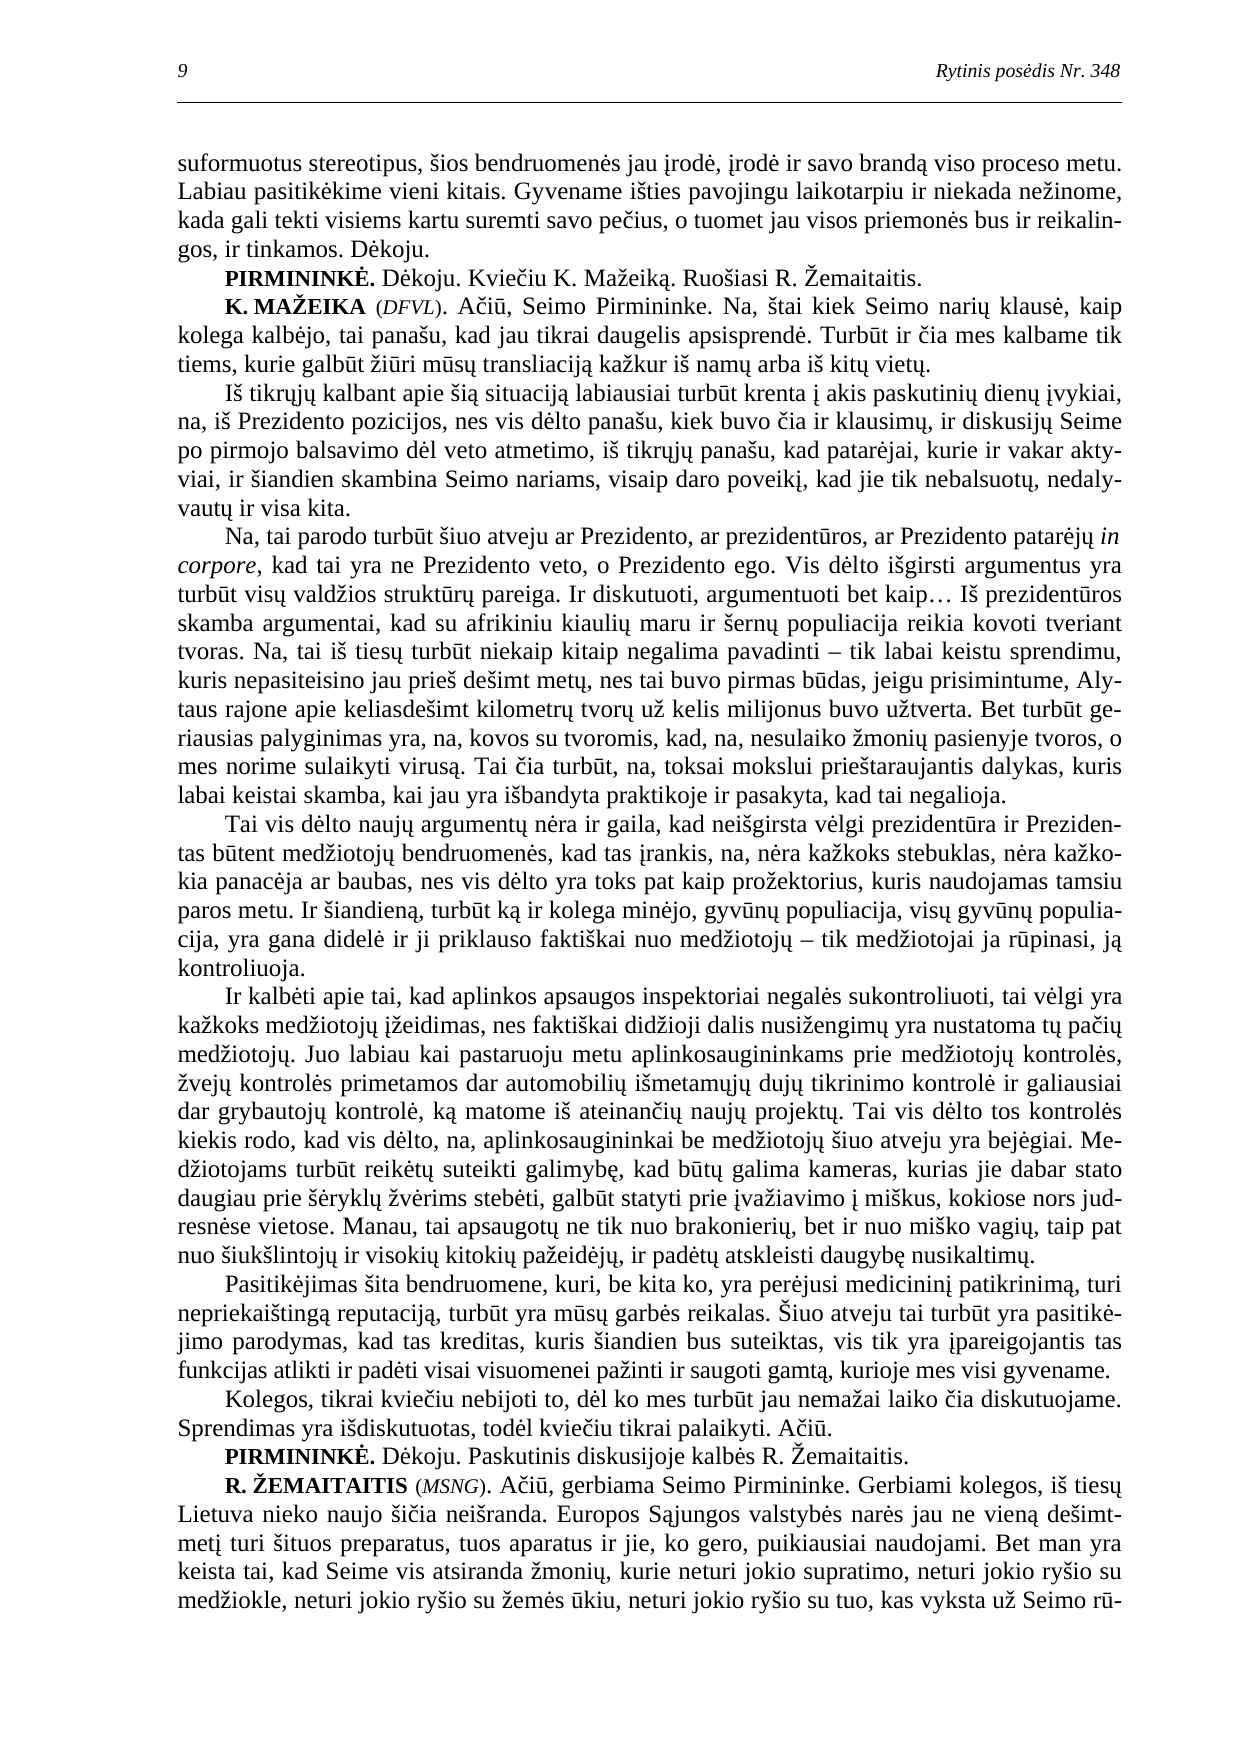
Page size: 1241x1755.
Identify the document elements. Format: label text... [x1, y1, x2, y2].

text Ir kal­bė­ti apie tai, kad ap­lin­kos ap­sau­gos ins­pek­to­riai ne­ga­lės su­kon­tro­liuo­ti, tai vėl­gi yra kaž­koks me­džio­to­jų įžei­di­mas, nes fak­tiš­kai di­džio­ji da­lis nu­si­žen­gi­mų yra nu­sta­to­ma tų pa­čių me­džio­to­jų. Juo la­biau kai pas­ta­ruo­ju me­tu ap­lin­ko­sau­gi­nin­kams prie me­džio­to­jų kon­tro­lės, žve­jų kon­tro­lės pri­me­ta­mos dar au­to­mo­bi­lių iš­me­ta­mų­jų du­jų tik­ri­ni­mo kon­tro­lė ir ga­liau­siai dar gry­bau­to­jų kon­tro­lė, ką ma­to­me iš at­ei­nan­čių nau­jų pro­jek­tų. Tai vis dėl­to tos kon­tro­lės kie­kis ro­do, kad vis dėl­to, na, ap­lin­ko­sau­gi­nin­kai be me­džio­to­jų šiuo at­ve­ju yra be­jė­giai. Me­džio­to­jams tur­būt rei­kė­tų su­teik­ti ga­li­my­bę, kad bū­tų ga­li­ma ka­me­ras, ku­rias jie da­bar sta­to dau­giau prie šė­ryk­lų žvė­rims ste­bė­ti, gal­būt sta­ty­ti prie įva­žia­vi­mo į miš­kus, ko­kio­se nors jud­res­nė­se vie­to­se. Ma­nau, tai ap­sau­go­tų ne tik nuo bra­ko­nie­rių, bet ir nuo miš­ko va­gių, taip pat nuo šiukš­lin­to­jų ir vi­so­kių ki­to­kių pa­žei­dė­jų, ir pa­dė­tų at­skleis­ti dau­gy­bę nu­si­kal­ti­mų. [177, 981, 1122, 1269]
text R. ŽEMAITAITIS (MSNG). Ačiū, ger­bia­ma Sei­mo Pir­mi­nin­ke. Ger­bia­mi ko­le­gos, iš tie­sų Lie­tu­va nie­ko nau­jo ši­čia ne­iš­ran­da. Eu­ro­pos Są­jun­gos vals­ty­bės na­rės jau ne vie­ną de­šimt­me­tį tu­ri ši­tuos pre­pa­ra­tus, tuos apa­ra­tus ir jie, ko ge­ro, pui­kiau­siai nau­do­ja­mi. Bet man yra keis­ta tai, kad Sei­me vis at­si­ran­da žmo­nių, ku­rie ne­tu­ri jo­kio su­pra­ti­mo, ne­tu­ri jo­kio ry­šio su me­džiok­le, ne­tu­ri jo­kio ry­šio su že­mės ūkiu, ne­tu­ri jo­kio ry­šio su tuo, kas vyks­ta už Sei­mo rū­ [177, 1470, 1122, 1614]
text Iš tik­rų­jų kal­bant apie šią si­tu­a­ci­ją la­biau­siai tur­būt kren­ta į akis pas­ku­ti­nių die­nų įvy­kiai, na, iš Pre­zi­den­to po­zi­ci­jos, nes vis dėl­to pa­na­šu, kiek bu­vo čia ir klau­si­mų, ir dis­ku­si­jų Sei­me po pir­mo­jo bal­sa­vi­mo dėl ve­to at­me­ti­mo, iš tik­rų­jų pa­na­šu, kad pa­ta­rė­jai, ku­rie ir va­kar ak­ty­viai, ir šian­dien skam­bi­na Sei­mo na­riams, vi­saip da­ro po­vei­kį, kad jie tik ne­bal­suo­tų, ne­da­ly­vau­tų ir vi­sa ki­ta. [177, 378, 1122, 521]
text PIRMININKĖ. Dė­ko­ju. Pas­ku­ti­nis dis­ku­si­jo­je kal­bės R. Že­mai­tai­tis. [177, 1441, 1122, 1470]
text K. MAŽEIKA (DFVL). Ačiū, Sei­mo Pir­mi­nin­ke. Na, štai kiek Sei­mo na­rių klau­sė, kaip ko­le­ga kal­bė­jo, tai pa­na­šu, kad jau tik­rai dau­ge­lis ap­si­spren­dė. Tur­būt ir čia mes kal­ba­me tik tiems, ku­rie gal­būt žiū­ri mū­sų tran­slia­ci­ją kaž­kur iš na­mų ar­ba iš ki­tų vie­tų. [177, 291, 1122, 378]
text Tai vis dėl­to nau­jų ar­gu­men­tų nė­ra ir gai­la, kad ne­iš­girs­ta vėl­gi pre­zi­den­tū­ra ir Pre­zi­den­tas bū­tent me­džio­to­jų ben­druo­me­nės, kad tas įran­kis, na, nė­ra kaž­koks ste­buk­las, nė­ra kaž­ko­kia pa­na­cė­ja ar bau­bas, nes vis dėl­to yra toks pat kaip pro­žek­to­rius, ku­ris nau­do­ja­mas tam­siu pa­ros me­tu. Ir šian­die­ną, tur­būt ką ir ko­le­ga mi­nė­jo, gy­vū­nų po­pu­lia­ci­ja, vi­sų gy­vū­nų po­pu­lia­ci­ja, yra ga­na di­de­lė ir ji pri­klau­so fak­tiš­kai nuo me­džio­to­jų – tik me­džio­to­jai ja rū­pi­na­si, ją kon­tro­liuo­ja. [177, 809, 1122, 981]
text su­for­muo­tus ste­re­o­ti­pus, šios ben­druo­me­nės jau įro­dė, įro­dė ir sa­vo bran­dą vi­so pro­ce­so me­tu. La­biau pa­si­ti­kė­ki­me vie­ni ki­tais. Gy­ve­na­me iš­ties pa­vo­jin­gu lai­ko­tar­piu ir nie­ka­da ne­ži­no­me, ka­da ga­li tek­ti vi­siems kar­tu su­rem­ti sa­vo pe­čius, o tuo­met jau vi­sos prie­mo­nės bus ir rei­ka­lin­gos, ir tin­ka­mos. Dė­ko­ju. [177, 148, 1122, 263]
text PIRMININKĖ. Dė­ko­ju. Kvie­čiu K. Ma­žei­ką. Ruo­šia­si R. Že­mai­tai­tis. [177, 263, 1122, 291]
text Pa­si­ti­kė­ji­mas ši­ta ben­druo­me­ne, ku­ri, be ki­ta ko, yra per­ėju­si me­di­ci­ni­nį pa­tik­ri­ni­mą, tu­ri ne­pri­ekaiš­tin­gą re­pu­ta­ci­ją, tur­būt yra mū­sų gar­bės rei­ka­las. Šiuo at­ve­ju tai tur­būt yra pa­si­ti­kė­ji­mo pa­ro­dy­mas, kad tas kre­di­tas, ku­ris šian­dien bus su­teik­tas, vis tik yra įpa­rei­go­jan­tis tas funk­ci­jas at­lik­ti ir pa­dė­ti vi­sai vi­suo­me­nei pa­žin­ti ir sau­go­ti gam­tą, ku­rio­je mes vi­si gy­ve­na­me. [177, 1269, 1122, 1384]
text Na, tai pa­ro­do tur­būt šiuo at­ve­ju ar Pre­zi­den­to, ar pre­zi­den­tū­ros, ar Pre­zi­den­to pa­ta­rė­jų in cor­po­re, kad tai yra ne Pre­zi­den­to ve­to, o Pre­zi­den­to ego. Vis dėl­to iš­girs­ti ar­gu­men­tus yra tur­būt vi­sų val­džios struk­tū­rų pa­rei­ga. Ir dis­ku­tuo­ti, ar­gu­men­tuo­ti bet kaip… Iš pre­zi­den­tū­ros skam­ba ar­gu­men­tai, kad su af­ri­ki­niu kiau­lių ma­ru ir šer­nų po­pu­lia­ci­ja rei­kia ko­vo­ti tve­riant tvo­ras. Na, tai iš tie­sų tur­būt nie­kaip ki­taip ne­ga­li­ma pa­va­din­ti – tik la­bai keis­tu spren­di­mu, ku­ris ne­pa­si­tei­si­no jau prieš de­šimt me­tų, nes tai bu­vo pir­mas bū­das, jei­gu pri­si­min­tu­me, Aly­taus ra­jo­ne apie ke­lias­de­šimt ki­lo­met­rų tvo­rų už ke­lis mi­li­jo­nus bu­vo už­tver­ta. Bet tur­būt ge­riau­sias pa­ly­gi­ni­mas yra, na, ko­vos su tvo­ro­mis, kad, na, ne­su­lai­ko žmo­nių pa­sie­ny­je tvo­ros, o mes no­ri­me su­lai­ky­ti vi­ru­są. Tai čia tur­būt, na, tok­sai moks­lui prieš­ta­rau­jan­tis da­ly­kas, ku­ris la­bai keis­tai skam­ba, kai jau yra iš­ban­dy­ta prak­ti­ko­je ir pa­sa­ky­ta, kad tai ne­ga­lio­ja. [177, 521, 1122, 809]
text Ko­le­gos, tik­rai kvie­čiu ne­bi­jo­ti to, dėl ko mes tur­būt jau ne­ma­žai lai­ko čia dis­ku­tuo­ja­me. Spren­di­mas yra iš­dis­ku­tuo­tas, to­dėl kvie­čiu tik­rai pa­lai­ky­ti. Ačiū. [177, 1384, 1122, 1441]
